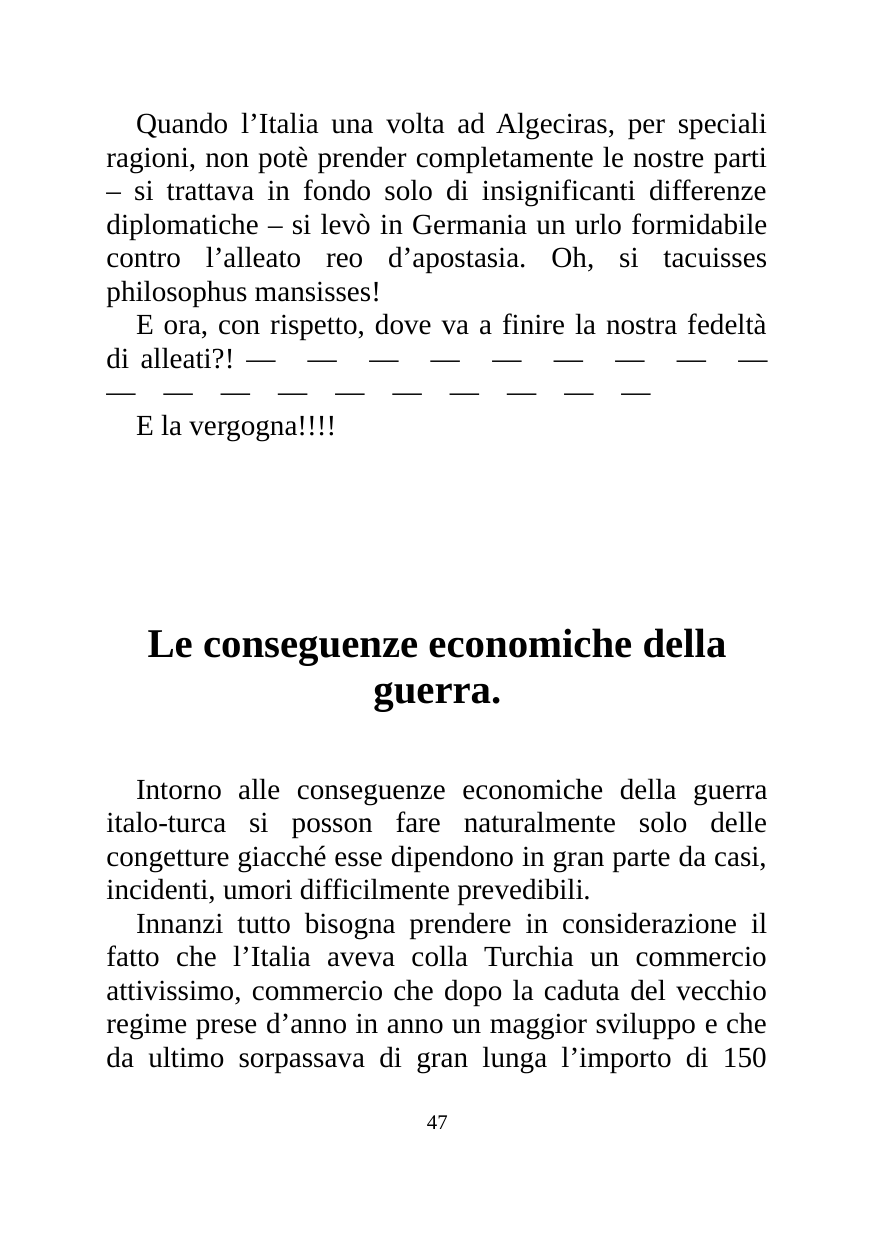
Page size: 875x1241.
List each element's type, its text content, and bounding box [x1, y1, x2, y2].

text Innanzi tutto bisogna prendere in considerazione il fatto che l’Italia aveva colla Turchia un commercio attivissimo, commercio che dopo la caduta del vecchio regime prese d’anno in anno un maggior sviluppo e che da ultimo sorpassava di gran lunga l’importo di 150 [106, 906, 768, 1074]
text E ora, con rispetto, dove va a finire la nostra fedeltà di alleati?! — — — — — — — — — — — — — — — — — — — [106, 307, 768, 408]
subtitle Le conseguenze economiche della guerra. [106, 619, 768, 713]
text Quando l’Italia una volta ad Algeciras, per speciali ragioni, non potè prender completamente le nostre parti – si trattava in fondo solo di insignificanti differenze diplomatiche – si levò in Germania un urlo formidabile contro l’alleato reo d’apostasia. Oh, si tacuisses philosophus mansisses! [106, 106, 768, 307]
text E la vergogna!!!! [106, 408, 768, 442]
text Intorno alle conseguenze economiche della guerra italo-turca si posson fare naturalmente solo delle congetture giacché esse dipendono in gran parte da casi, incidenti, umori difficilmente prevedibili. [106, 772, 768, 906]
